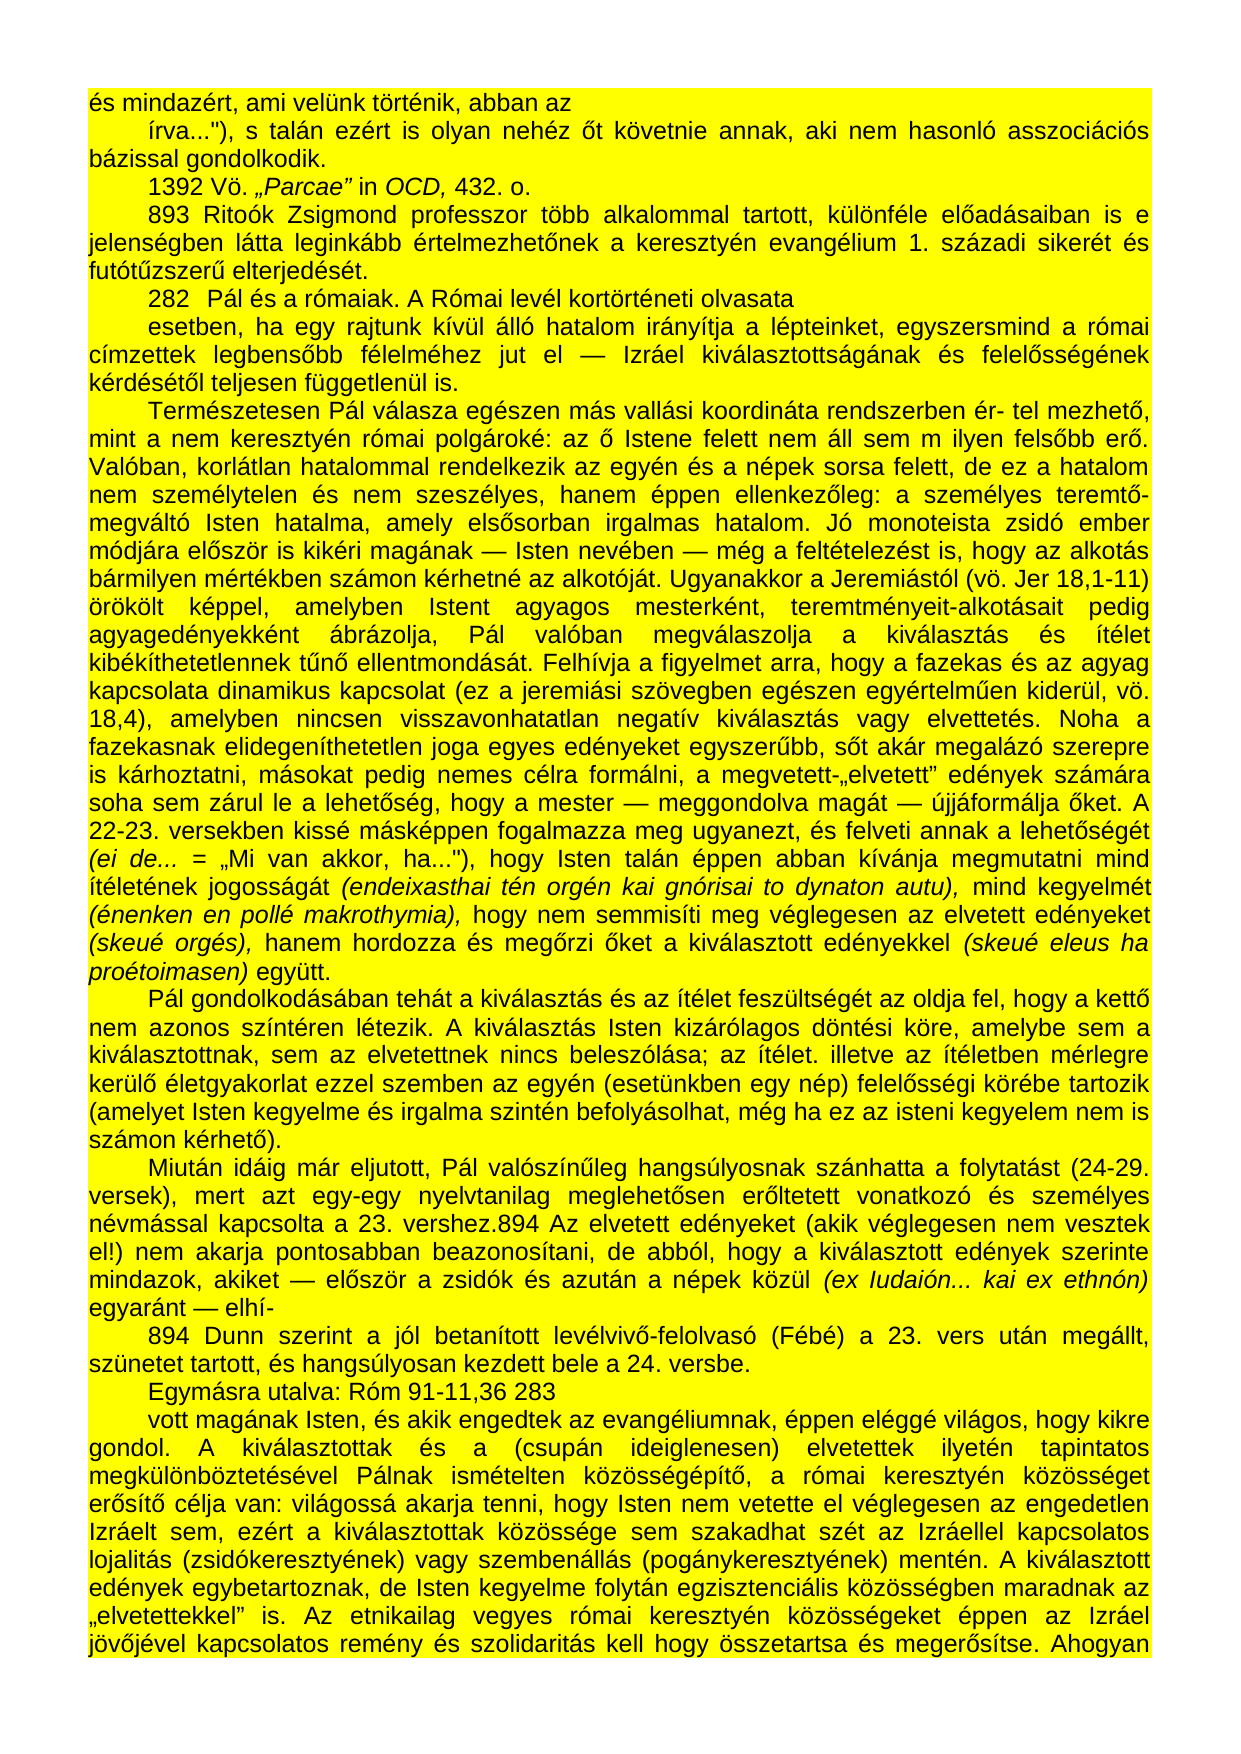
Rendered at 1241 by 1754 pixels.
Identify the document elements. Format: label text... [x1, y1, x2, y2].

text 893 Ritoók Zsigmond professzor több alkalommal tartott, különféle előadásaiban is e jelenségben látta leginkább értelmezhetőnek a keresztyén evangélium 1. századi sikerét és futótűzszerű elterjedését. [88, 201, 1152, 285]
text Miután idáig már eljutott, Pál valószínűleg hangsúlyosnak szánhatta a folytatást (24-29. versek), mert azt egy-egy nyelvtanilag meglehetősen erőltetett vonatkozó és személyes névmással kapcsolta a 23. vershez.894 Az elvetett edényeket (akik véglegesen nem vesztek el!) nem akarja pontosabban beazonosítani, de abból, hogy a kiválasztott edények szerinte mindazok, akiket — először a zsidók és azután a népek közül (ex Iudaión... kai ex ethnón) egyaránt — elhí‑ [88, 1153, 1152, 1321]
text 894 Dunn szerint a jól betanított levélvivő-felolvasó (Fébé) a 23. vers után megállt, szünetet tartott, és hangsúlyosan kezdett bele a 24. versbe. [88, 1321, 1152, 1377]
text vott magának Isten, és akik engedtek az evangéliumnak, éppen eléggé világos, hogy kikre gondol. A kiválasztottak és a (csupán ideiglenesen) elvetettek ilyetén tapintatos megkülönböztetésével Pálnak ismételten közösségépítő, a római keresztyén közösséget erősítő célja van: világossá akarja tenni, hogy Isten nem vetette el véglegesen az engedetlen Izráelt sem, ezért a kiválasztottak közössége sem szakadhat szét az Izráellel kapcsolatos lojalitás (zsidókeresztyének) vagy szembenállás (pogánykeresztyének) mentén. A kiválasztott edények egybetartoznak, de Isten kegyelme folytán egzisztenciális közösségben maradnak az „elvetettekkel” is. Az etnikailag vegyes római keresztyén közösségeket éppen az Izráel jövőjével kapcsolatos remény és szolidaritás kell hogy összetartsa és megerősítse. Ahogyan [88, 1406, 1152, 1658]
text 282 Pál és a rómaiak. A Római levél kortörténeti olvasata [88, 285, 1152, 313]
text Természetesen Pál válasza egészen más vallási koordináta rendszerben ér- tel mezhető, mint a nem keresztyén római polgároké: az ő Istene felett nem áll sem m ilyen felsőbb erő. Valóban, korlátlan hatalommal rendelkezik az egyén és a népek sorsa felett, de ez a hatalom nem személytelen és nem szeszélyes, hanem éppen ellenkezőleg: a személyes teremtő-megváltó Isten hatalma, amely elsősorban irgalmas hatalom. Jó monoteista zsidó ember módjára először is kikéri magának — Isten nevében — még a feltételezést is, hogy az alkotás bármilyen mértékben számon kérhetné az alkotóját. Ugyanakkor a Jeremiástól (vö. Jer 18,1-11) örökölt képpel, amelyben Istent agyagos mesterként, teremtményeit-alkotásait pedig agyagedényekként ábrázolja, Pál valóban megválaszolja a kiválasztás és ítélet kibékíthetetlennek tűnő ellentmondását. Felhívja a figyelmet arra, hogy a fazekas és az agyag kapcsolata dinamikus kapcsolat (ez a jeremiási szövegben egészen egyértelműen kiderül, vö. 18,4), amelyben nincsen visszavonhatatlan negatív kiválasztás vagy elvettetés. Noha a fazekasnak elidegeníthetetlen joga egyes edényeket egyszerűbb, sőt akár megalázó szerepre is kárhoztatni, másokat pedig nemes célra formálni, a megvetett-„elvetett” edények számára soha sem zárul le a lehetőség, hogy a mester — meggondolva magát — újjáformálja őket. A 22-23. versekben kissé másképpen fogalmazza meg ugyanezt, és felveti annak a lehetőségét (ei de... = „Mi van akkor, ha..."), hogy Isten talán éppen abban kívánja megmutatni mind ítéletének jogosságát (endeixasthai tén orgén kai gnórisai to dynaton autu), mind kegyelmét (énenken en pollé makrothymia), hogy nem semmisíti meg véglegesen az elvetett edényeket (skeué orgés), hanem hordozza és megőrzi őket a kiválasztott edényekkel (skeué eleus ha proétoimasen) együtt. [88, 397, 1152, 985]
text 1392 Vö. „Parcae” in OCD, 432. o. [88, 173, 1152, 201]
text és mindazért, ami velünk történik, abban az [88, 88, 1152, 117]
text Pál gondolkodásában tehát a kiválasztás és az ítélet feszültségét az oldja fel, hogy a kettő nem azonos színtéren létezik. A kiválasztás Isten kizárólagos döntési köre, amelybe sem a kiválasztottnak, sem az elvetettnek nincs beleszólása; az ítélet. illetve az ítéletben mérlegre kerülő életgyakorlat ezzel szemben az egyén (esetünkben egy nép) felelősségi körébe tartozik (amelyet Isten kegyelme és irgalma szintén befolyásolhat, még ha ez az isteni kegyelem nem is számon kérhető). [88, 985, 1152, 1153]
text írva..."), s talán ezért is olyan nehéz őt követnie annak, aki nem hasonló asszociációs bázissal gondolkodik. [88, 117, 1152, 173]
text Egymásra utalva: Róm 91-11,36 283 [88, 1377, 1152, 1406]
text esetben, ha egy rajtunk kívül álló hatalom irányítja a lépteinket, egyszersmind a római címzettek legbensőbb félelméhez jut el — Izráel kiválasztottságának és felelősségének kérdésétől teljesen függetlenül is. [88, 313, 1152, 397]
